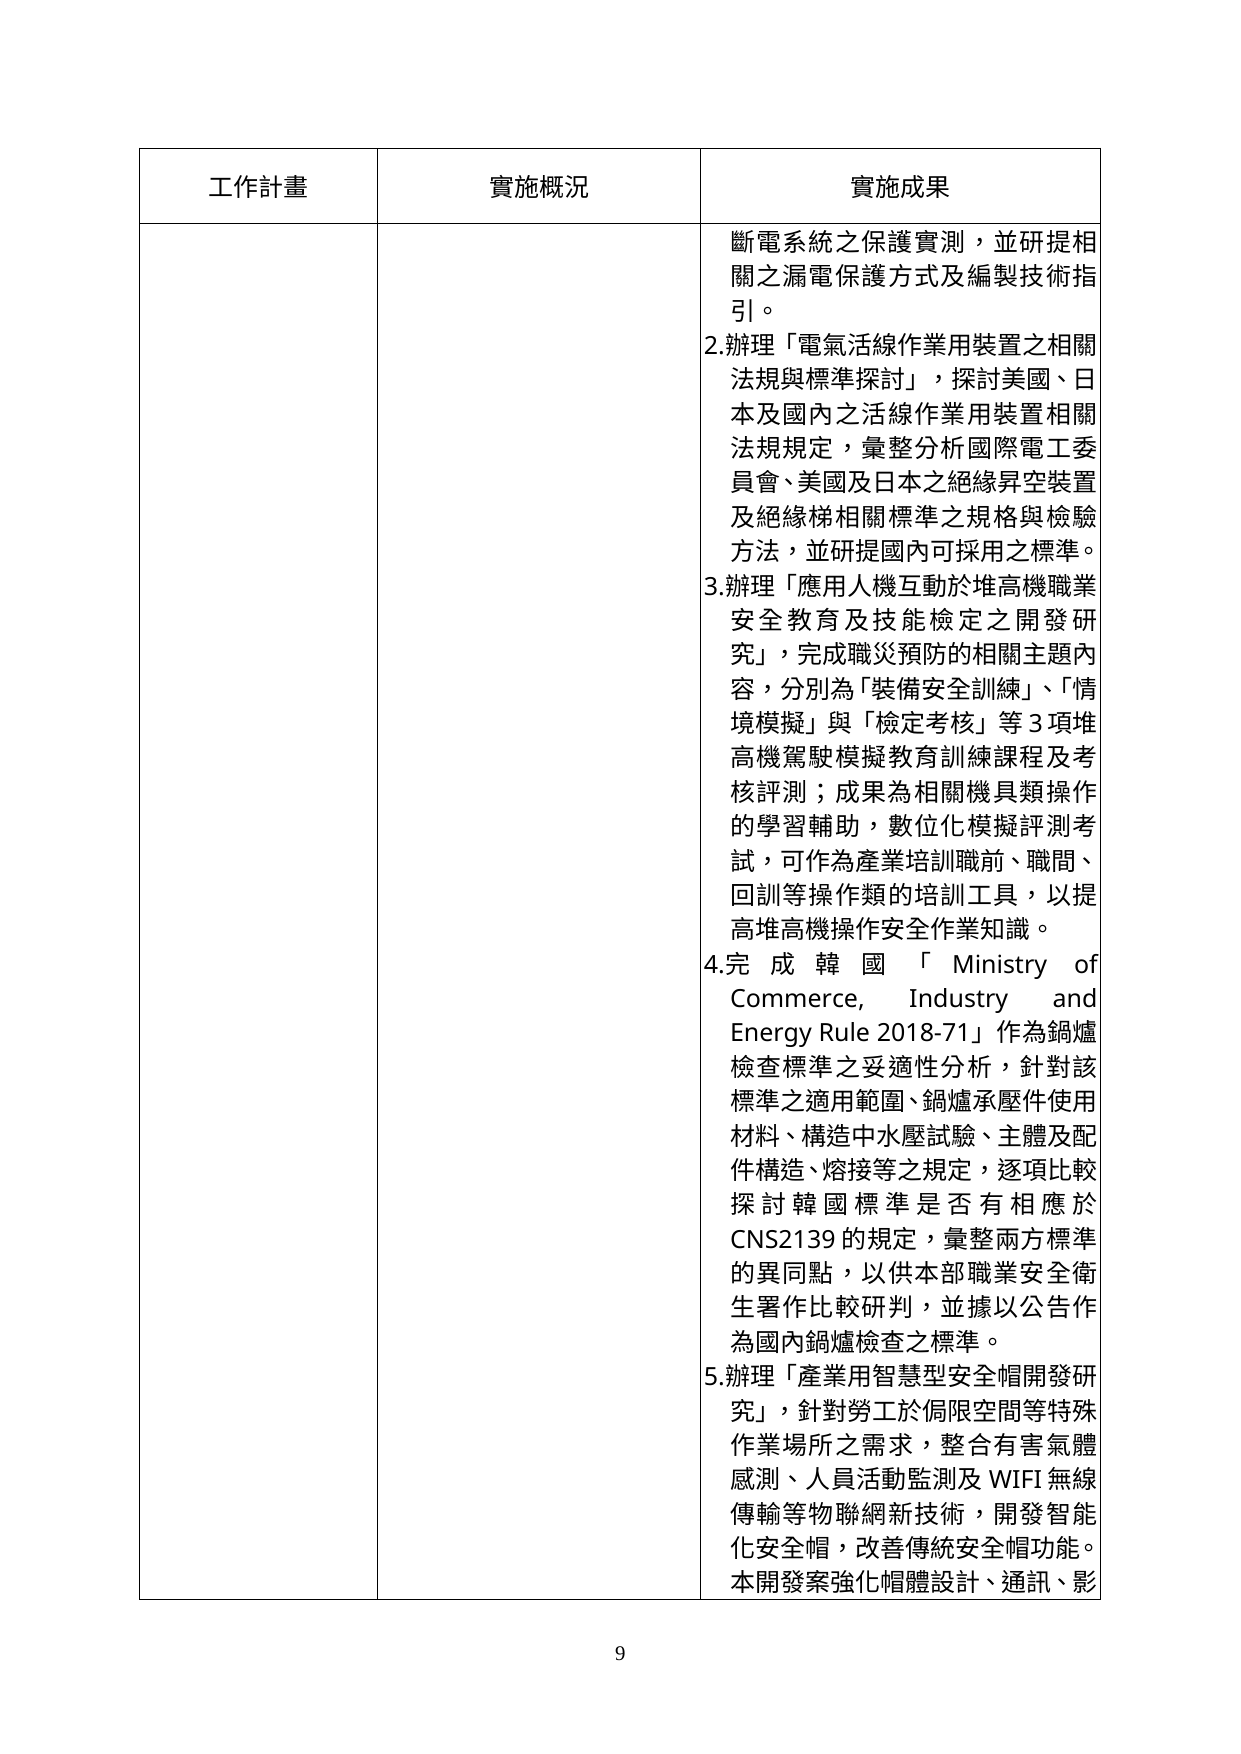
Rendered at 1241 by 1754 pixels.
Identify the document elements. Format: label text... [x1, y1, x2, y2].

table_cell [140, 224, 377, 1599]
table_cell 辦理「一般型漏電斷路器對具有電力電子電路的特定設備之漏電保護評估」，完成國內市售一般型漏電斷路器對12種類型電力電子電路之漏電保護測試與對含有電子安定器之檯燈、變頻式洗衣機、不斷電系統之保護實測，並研提相關之漏電保護方式及編製技術指引。 辦理「電氣活線作業用裝置之相關法規與標準探討」，探討美國、日本及國內之活線作業用裝置相關法規規定，彙整分析國際電工委員會、美國及日本之絕緣昇空裝置及絕緣梯相關標準之規格與檢驗方法，並研提國內可採用之標準。 辦理「應用人機互動於堆高機職業安全教育及技能檢定之開發研究」，完成職災預防的相關主題內容，分別為「裝備安全訓練」、「情境模擬」與「檢定考核」等3項堆高機駕駛模擬教育訓練課程及考核評測；成果為相關機具類操作的學習輔助，數位化模擬評測考試，可作為產業培訓職前、職間、回訓等操作類的培訓工具，以提高堆高機操作安全作業知識。 完成韓國「Ministry of Commerce, Industry and Energy Rule 2018-71」作為鍋爐檢查標準之妥適性分析，針對該標準之適用範圍、鍋爐承壓件使用材料、構造中水壓試驗、主體及配件構造、熔接等之規定，逐項比較探討韓國標準是否有相應於CNS2139的規定，彙整兩方標準的異同點，以供本部職業安全衛生署作比較研判，並據以公告作為國內鍋爐檢查之標準。 辦理「產業用智慧型安全帽開發研究」，針對勞工於侷限空間等特殊作業場所之需求，整合有害氣體感測、人員活動監測及WIFI無線傳輸等物聯網新技術，開發智能化安全帽，改善傳統安全帽功能。本開發案強化帽體設計、通訊、影像及緊急求助等整合功能呈現，完成智慧安全帽雛型製作及功能測試，提供勞工更方便、安全的個人安全防護具。 辦理「應用影像辨識技術改善切割作業危害研究」，透過影像處理及智能化辨識分析，對具切割夾捲等傷害勞工作業之影像動作加以「數據化」及「可視化」，建立操作動作「可辨識化」，透過標準化過程，加以辨識及分析作業行為，評估最佳的安全操作模式，提供正確及安全的教育訓練內容，並作為產業操作流程及人力分配最佳化的依據，提高企業安全及效能。 辦理「運用人工智慧視覺辨識技術輔助工地施工安全管理之研究」，應用深度類神經網路影像辨識技術，及工地即時影像串流之擷取技術，建立工地危安之影像資料庫，完成AI視覺辨識模式與方法開發，以輔助工地現場安全管理，提升作業安全。 辦理「電影電視從業人員職業災害預防研究」，完成影視業從業人員之災害類型分析、彙整研析406人次之問卷、100人次現場工作人員訪談及20場次之現場訪視，召開5場次專家座談會，編製安全衛生指引及宣導手冊，並辦理3場研討會。 辦理「挑高樓層主要模板支撐型式性能評估與作業安全研究」，完成現場訪視20場次、辦理6場次專家座談、完成3種模板支撐型式之性能試驗，編製挑高樓層模板支撐設計指引，辦理3場次研討會，並提出營造安全衛生設施標準模板支撐相關條文修正建議。 辦理「小型鋼構外牆構築作業安全與工作平台開發研究」，完成現場訪視22場次、專家座談5場次，4種不同作業型態之作業安全分析，編撰小型鋼構外牆施工安全指引與防護設施規劃，並完成18項作業之自動檢查表，及1場次之作業安全研討會與示範觀摩。 辦理「營建工程導入ISO 45001之可行性分析與配套措施研究」，完成現場訪視3場次，針對營造業導入ISO 45001之現況及可能的問題，完成3場次專家座談，編撰職能規劃及風險評估之參考範例及改善對策，供後續營造業者導入時參考。 辦理「職業災害統計指標研究」，蒐集國際先進國家如美、英及鄰近我國日、韓、新加坡職業災害統計指標、統計資料之計算基礎，進行差異分析及優缺點比較；針對我國現有勞動資料庫進行整理，分析現有勞動資料庫能反映之職業災害適用範圍與限制，並提出可能的推估模式。 辦理「照顧服務員作業工作負荷探討研究」，完成辦理4場次專家會議、完成6家護理之家全日工作分析調查、照顧服務員肌肉骨骼不適及輔具使用現況問卷205份、照顧服務員使用工作輔具作業指引(草稿)等資料。 辦理「我國中高齡照服員工作負荷與肌肉骨骼傷病現況探討研究」，完成就業能力或工作負荷能力計算或評估文獻探討及勞保傷病資料庫分析，可供作為職業病醫師判斷椎間盤病變之參考。 辦理「營造業熱壓力與體力負荷研究」，完成應用IPCC AR5結論推衍臺灣地區的溫度上升情境，配合現地量測WBGT資料及營造業工地勞工生理資料，評估可能造成的暴險之影響，可供我國戶外高氣溫相關研究資料，提供戶外勞動者防護、檢查基礎資訊。 辦理「刨路作業人員粉塵暴露改善措施應用研究」，已完成蒐集銑刨機加裝改善水噴霧模組，在法令上有無相關規範限制等資訊；蒐集國內外銑刨機有無相關改善技術實體產品相關文獻及資訊，後續將彙整刨路機電源電壓轉換相關資訊，進行刨路機電源分析及轉換研究，噴霧系統水來源再設計。 辦理「農業從業者職業危害因子探討與傷病資料分析研究」，已完成盤點農作物栽培業與畜牧業作業危害因子及完成農業從業人員與一般國人的傷病住院資料配對分析，提供農業從業人員傷病特性資料。 辦理「應用主動式噪音控制技術於實場降噪效能之探討研究」，完成召開1次專家學者會議、搜尋蒐集80篇主動式噪音控制技術理論研究，導入主、被動式噪音控制技術完成振動送料機噪音控制裝置系統，整體降噪效能可達約32 dBA，可做為噪音控制之實施案例宣導資料。 辦理「探討國內產業噪音工程改善之應用-以結構振動噪音為例研究」，已完成蒐集國內、外關於結構振動噪音之工程改善方法之相關文獻，並提出1套結構振動噪音之量測與評估模式，經由量測噪音源端及受音側之噪音及振動頻譜，可有效解決空氣傳導音與結構振動噪音不易區分之問題，使其可採取適當之噪音控制規劃。 辦理「各國精神疾病及自殺發生率與工作壓力相關性之比較」，完成蒐集各國勞工工作心理壓力引起之精神疾病相關文獻30篇，及分析日本、韓國、丹麥及法國之工作心理壓力引起之精神疾病相關案例5例，歸納各國工作心理壓力引起精神疾病相關政策，提供我國制定相關法規與政策參考。 辦理「真空電鍍作業勞工危害暴露調查及職業衛生法規探討」，完成5家真空電鍍製程工廠進行環境監測，計採樣分析133個粉塵樣本，發現真空電鍍製程作業勞工個人可呼吸性粉塵8小時時量加權質量濃度平均值(標準差)為1.02(3.27) mg/m3，區域定點總粉塵質量濃度平均值(標準差)為0.19(0.22) mg/m3，均低於我國勞工作業場所第四種粉塵可呼吸性粉塵和總粉塵容許暴露濃度限值。 辦理「研議檢討職業災害保險職業病種類表及適用範圍」，完成蒐集國際勞工組織、比利時、韓國及法國之職業病種類表，並探討國際勞工組織、比利時、韓國及法國與我國職業病種類表之異同，及召開1場次專家學者會議研商並提出後續政策修正之建議。 辦理「電子零組件製造業勞工工作壓力對生活型態之影響」，完成蒐集國內外文獻25篇，並針對3廠共計124位勞工之生物監測、尿液檢驗、問卷調查，完成輪班作業環境、勞工壓力程度、輪班勞工尿液(或血液)中與疲勞壓力相關之生化指標以及勞工之生活型態探討，並提出改善建議供政策參考。 辦理「針扎職業危害預防策略成效評估研究」，完成2場次專家學者座談會研討簡化通報格式及編修醫療保健服務業針扎危害管理指引及護理科系學生針扎防治手冊；完成醫療機構安全針具等預防策略與針扎率下降之成效分析，並選定4家通報優良醫療機構進行實地參訪；辦理台北及高雄2場次之醫療機構針扎職業危害預防觀摩研討會，強化醫療機構經驗交流與實務操作能力，計139家醫療機構之197人次參加；發布「醫護正確操作安全針具可免自扎!」新聞稿。 完成「職場肌肉骨骼傷病預防之健康管理成效評估研究」，完成物理(職能)治療師專業人員之職場肌肉骨骼傷病預防暨人因評核研討會2場次，總計107位參加，並建立北、中、南區勞工健康服務人力-物理治療師等醫學專業人才資料庫；辦理1場次專家學者會議研商企業推廣之勞工健康服務人員與勞工量性與質性評估方式與成效指標；辦理北、中、南3場次職護專家座談會暨職護工作坊3場次，計87位參加。完成14家企業之基礎肌肉骨骼動作篩檢與健康管理分級及成效評估；發布「職場肌肉骨骼健康評估管理有撇步，及早改善遠離疼痛，提升工作效能!」新聞稿；編撰職場肌肉骨骼傷病健康管理指引技術叢書。 辦理「水性切削液之作業環境採樣分析技術開發及危害暴露調查研究」，完成4 家機械加工廠採集現場樣品54個進行分析及比較。結果發現，勞工個人總氣膠之日時量平均濃度介於0.024至0.387mg/m3，總平均為0.168±0.111mg/m3。勞工個人油霧滴之日時量平均濃度介於0.012至0.290mg/m3，總平均為0.084±0.081mg/m3，均未超過我國勞動部針對總油霧滴八小時日時量平均容許暴露標準 (5mg/m3)。 辦理「過勞預防政策與對策之比較及推動措施研究」，完成日本、韓國、德國及法國等國過勞案例、過勞防治法規制定與實施、過勞預防對策與預防措施推動成效研究，並完成探討於我國推行之適用性，作為我國過勞防治法規制定、過勞預防對策推動建議參考。 辦理「職場危害因子健康危害與容許暴露標準建議值研究」，完成鋁、除正己烷外的己烷同分異構物、庚烷及其同分異構物、辛烷及其同分異構物等化學物質之建議容許暴露標準，作為本部審議容許暴露標準（PEL）之學理依據與參考。 辦理「機械設備製造業勞工健康危害因子探討」，完成系統性系統性文獻回顧整理50篇，問卷調查367份分析發現「被夾或被捲」、「被刺、割、擦傷」為機械設備製造業勞工常見職業傷害；「手臂肩頸疾病」、「職業性下背痛」職業病健康風險並無高於全國平均水準，但仍為機械設備製造業勞工較容易發生之職業疾病。 辦理「原住民族勞工職業安全衛生知能探討」，完成原住民族分布區域及產業、健康、職業安全衛生等文獻回顧62篇，及96年至107年勞保資料庫分析結果，投保人數以製造業居多，批發零售業、住宿及餐飲業、醫療保健及社會服務業、藝術、娛樂及休閒服務業及其他服務業等五大業別居多，住宿及餐飲業之職業災害給付件數與千人率於105年起至107年呈現逐年上升趨勢，分別為23件(1.72 ‰)、34件(2.36‰)及、42件(2.77‰)，職災原因以「被夾、被捲」、「被刺、割、擦傷」及「墜落、滾落」居多，職業病以手臂頸肩疾病佔最多。 辦理高風險職業病勞工流行病學調查研究(II)，完成3例勞工疑似化學性危害引起之職業病個案調查、及完成勞工乳癌發生率及死亡率與行業類別之關聯性等相關資料分析，並將癌症期別併同納入各項資料分析，包括標準化發生比與標準化死亡比等相關資料分析、以及完成2項化學性危害引起勞工職業病認定參考基準、並完成辦理1場勞工職業病預防研討會。 結合行政院農業委員會漁業署漁業廣播電臺資源辦理52集勞安交流道節目、辦理4場次漁民海上作業安全暨社會參與廉政宣導，6場次勞安交流道節目按讚暨社會參與廉政宣導活動，傳遞工安知識，達到職災預防成效。 辦理睡眠呼吸中止症對職業駕駛安全衛生影響評估研究，完成探討睡眠呼吸中止症在職業駕駛之盛行率、及完成蒐集分析德國、英國、美國、加拿大、澳洲、紐西蘭、日本等國之職業駕駛睡眠呼吸中止症之篩檢與診斷及治療、以及完成探討德國、英國、美國、加拿大、澳洲、紐西蘭、日本等國家對職業駕駛因睡眠呼吸中止症相關因素導致職業災害發生情形、並完成蒐集分析德國、英國、美國、加拿大、澳洲、紐西蘭、日本等國家對職業駕駛因睡眠呼吸中止症相關因素所訂立之安全衛生管理政策或預防措施、以及提出我國相關法規與預防政策之建議與方向。 完成研究成果推廣應用:職業衛生研討會、環境分析化學研討會，共計發表11篇論文。參加2019美國工業衛生研討會及展覽會，發表本所研究成果，共發表2篇壁報論文。參加2019前瞻環境職業醫學國際學術研討會，發表本所研究成果共11篇論文，包括10篇壁報論文與1篇口頭論文發表。以及發表4篇SCI國際期刊論文。 為強化職業危害預防相關觀念、提供民眾正確職業安全衛生觀念，於台北、新北、桃園、宜蘭、台中、台南等地舉辦34場次「職業安全衛生危害預防巡迴展示活動」，結合地方政府、機關或學校共同辦理，以寓教於樂的方式，透過實際體驗來傳遞正確的危害預防觀念，更透過親子體驗之設計，共同參與，增加學習效果，提升24,031人次工安意識，落實並向下紮根。 為服務偏鄉勞工，推廣原鄉部落勞動相關資訊及實體展示強化體認職業安全衛生之重要性，勞安所、職安署、勞保局及發展署共同於台東長濱真柄部落、苗栗頭份等地，及配合各縣市政府如新北三峽、中和、新店、雲林、花蓮及桃園豐年祭舉辦10場次「原住民部落職業安全衛生巡迴展示計畫-含勞保、國保與就業服務諮詢」宣導會，與配合原住民之豐年祭、歲時祭儀活動推廣本部各項政策、勞保、就業等資訊及簡易課程講座，傳遞勞動相關知識及提升工安意識，共計12,370人次參加，傳達職業安全衛生危害預防重要資訊。 本所於北中南三地舉辦「108年度勞動及職業安全衛生研究所研究成果發表會」，將最新的勞動及職業安全衛生相關研究成果推廣至產業界、事業單位及大專院校學生，活動現場更有歷年來「重要研究成果實體展示活動」，包含有虛擬實境(VR)技術應用勞工教育訓練現場體驗、人體計測暨呼吸防護具測試用頭型展示、粒狀汙染物採樣體驗等職業安全衛生展示主題，並由專業人員現場解說，讓民眾能親身體驗最新的職業安全衛生研究技術。 參加「2019美國工業衛生研討暨展覽會」，共有4,000多位來自日本、韓國、歐盟、東協各國等專家學者出席。藉由主動參與國際研討活動，瞭解職業安全衛生研究相關實務及全球發展趨勢，加強職業安全衛生研究與國際合作交流業務及我國職業衛生研究之能見度。 辦理本所勞工安全衛生展示館營運管理及行銷，邀請學校、工會團體及政府機關參訪，本年度來館參觀人數14,003人次，包括北市職校、專業團體、醫院、財團法人安全衛生委員會及政府機構等。 維護及更新本所勞工安全衛生展示館職業安全衛生展示方式：製作安全衛生多媒體影片，透過影音宣導職災預防，更新工安行動展示車，增加新科技之應用，設計新的體驗方式及影音內容，增加展出效果，使用VR進行導覽，以更有趣多元的方式推廣安全衛生研究成果及科技應用。 應用新媒體(臉書)擴大傳播管道及人數並擴及一般民眾，轉化本所研發成果為「受人歡迎的美甲藝術，小心背後暗藏危機！？」、「從事戶外工作時，記得防範小黑蚊叮咬！」及「使用圓盤切割機前，您該先做的幾件事」等22則臉書貼文，透過勞動部，減少知識級別及障礙，電子化知識傳播，擴大知識應用普及一般民眾。 108年度研發成果收入總計21萬5,547元，包括訓練課程報名費，出版品授權金及出版品販售等。 完成研究報告、技術叢書、簡訊、季刊、影片等86項出版品，寄送圖書館及各機構，並於網站提供下載。 出版勞動及職業安全衛生研究季刊、勞動及職業安全衛生簡訊科普雜誌，無償提供政府機關、大專院校及圖書館工會等民間團體等，總寄送5,000個單位。 [701, 224, 1100, 1599]
table_header 實施概況 [378, 149, 700, 223]
table_header 實施成果 [701, 149, 1100, 223]
table_header 工作計畫 [140, 149, 377, 223]
table_cell [378, 224, 700, 1599]
